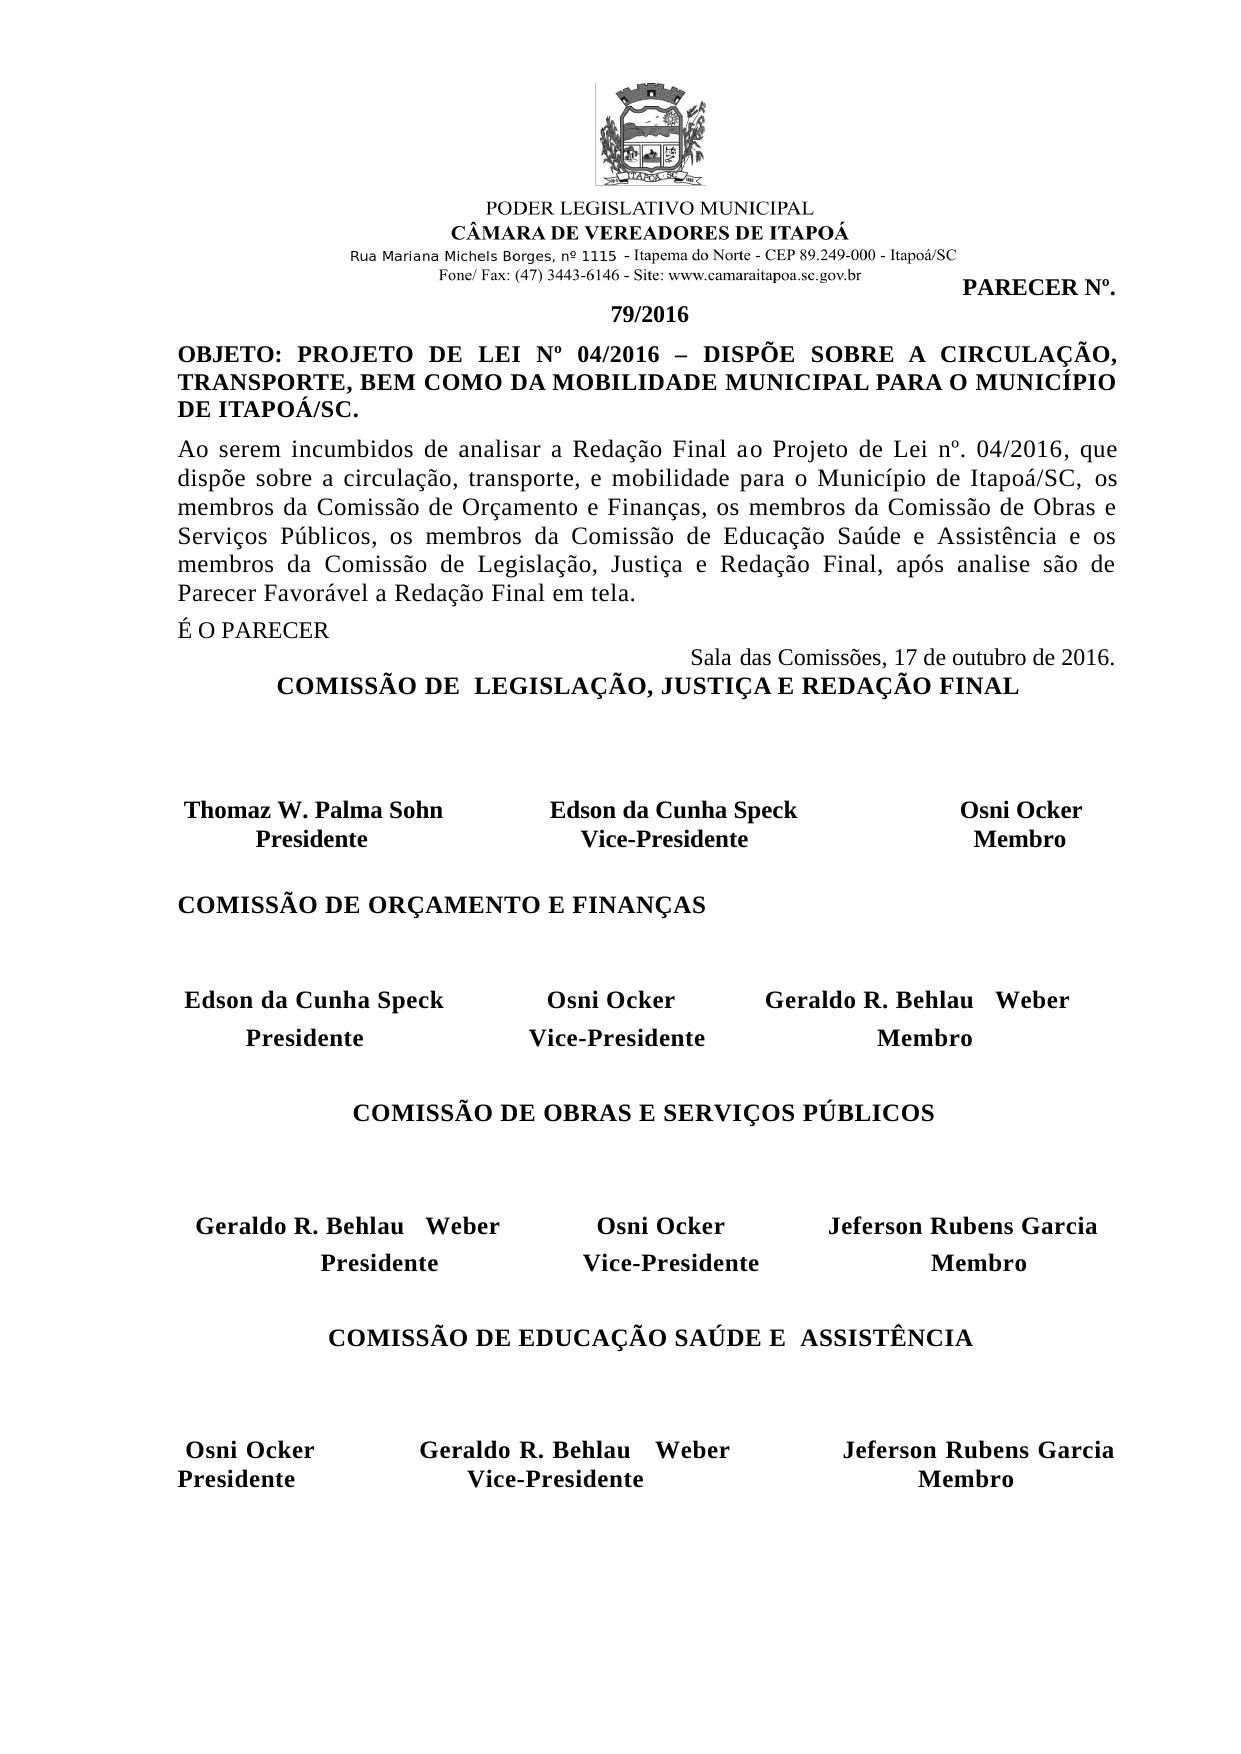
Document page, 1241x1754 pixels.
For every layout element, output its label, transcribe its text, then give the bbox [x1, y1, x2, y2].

text Ao serem incumbidos de analisar a Redação Final ao Projeto de Lei nº. 04/2016, que dispõe sobre a circulação, transporte, e mobilidade para o Município de Itapoá/SC, os membros da Comissão de Orçamento e Finanças, os membros da Comissão de Obras e Serviços Públicos, os membros da Comissão de Educação Saúde e Assistência e os membros da Comissão de Legislação, Justiça e Redação Final, após analise são de Parecer Favorável a Redação Final em tela. [177, 434, 1117, 607]
text OBJETO: PROJETO DE LEI Nº 04/2016 – DISPÕE SOBRE A CIRCULAÇÃO, TRANSPORTE, BEM COMO DA MOBILIDADE MUNICIPAL PARA O MUNICÍPIO DE ITAPOÁ/SC. [177, 340, 1117, 423]
text Presidente Vice-Presidente Membro [177, 1248, 1117, 1277]
text COMISSÃO DE LEGISLAÇÃO, JUSTIÇA E REDAÇÃO FINAL [177, 671, 1117, 700]
text Geraldo R. Behlau Weber Osni Ocker Jeferson Rubens Garcia [177, 1211, 1117, 1239]
text Osni Ocker Geraldo R. Behlau Weber Jeferson Rubens Garcia Presidente Vice-Presidente Membro [177, 1435, 1117, 1493]
text Sala das Comissões, 17 de outubro de 2016. [177, 643, 1122, 671]
text É O PARECER [177, 616, 1122, 643]
picture [343, 83, 956, 283]
text Thomaz W. Palma Sohn Edson da Cunha Speck Osni Ocker [177, 795, 1124, 824]
text Presidente Vice-Presidente Membro [177, 1023, 1117, 1051]
text COMISSÃO DE EDUCAÇÃO SAÚDE E ASSISTÊNCIA [177, 1323, 1117, 1352]
text Edson da Cunha Speck Osni Ocker Geraldo R. Behlau Weber [177, 985, 1117, 1014]
text PARECER Nº. 79/2016 [177, 273, 1122, 328]
text Presidente Vice-Presidente Membro [180, 824, 1124, 852]
text COMISSÃO DE ORÇAMENTO E FINANÇAS [177, 890, 1117, 919]
text COMISSÃO DE OBRAS E SERVIÇOS PÚBLICOS [177, 1098, 1117, 1127]
